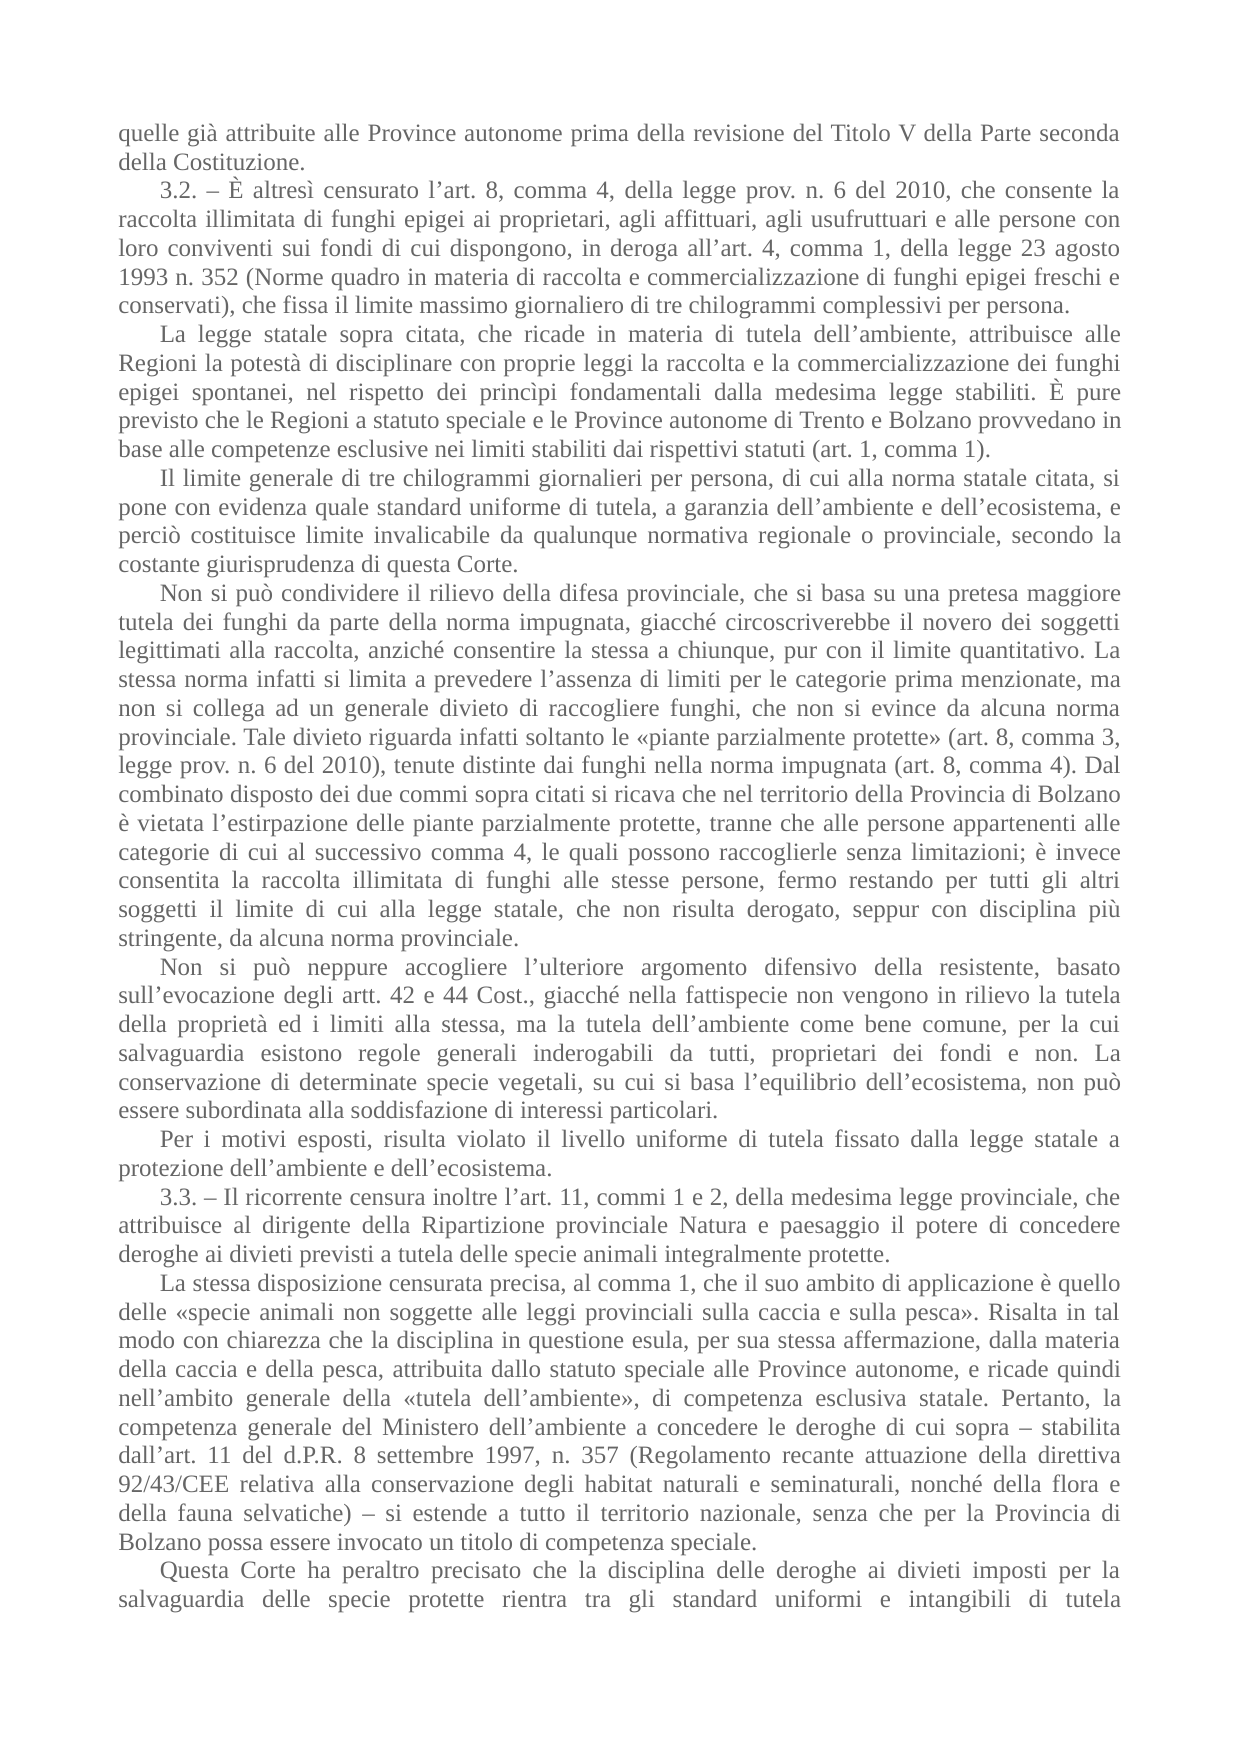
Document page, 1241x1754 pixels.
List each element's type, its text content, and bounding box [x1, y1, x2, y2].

text Non si può neppure accogliere l’ulteriore argomento difensivo della resistente, basato sull’evocazione degli artt. 42 e 44 Cost., giacché nella fattispecie non vengono in rilievo la tutela della proprietà ed i limiti alla stessa, ma la tutela dell’ambiente come bene comune, per la cui salvaguardia esistono regole generali inderogabili da tutti, proprietari dei fondi e non. La conservazione di determinate specie vegetali, su cui si basa l’equilibrio dell’ecosistema, non può essere subordinata alla soddisfazione di interessi particolari. [118, 952, 1122, 1124]
text Questa Corte ha peraltro precisato che la disciplina delle deroghe ai divieti imposti per la salvaguardia delle specie protette rientra tra gli standard uniformi e intangibili di tutela [118, 1556, 1122, 1613]
text Non si può condividere il rilievo della difesa provinciale, che si basa su una pretesa maggiore tutela dei funghi da parte della norma impugnata, giacché circoscriverebbe il novero dei soggetti legittimati alla raccolta, anziché consentire la stessa a chiunque, pur con il limite quantitativo. La stessa norma infatti si limita a prevedere l’assenza di limiti per le categorie prima menzionate, ma non si collega ad un generale divieto di raccogliere funghi, che non si evince da alcuna norma provinciale. Tale divieto riguarda infatti soltanto le «piante parzialmente protette» (art. 8, comma 3, legge prov. n. 6 del 2010), tenute distinte dai funghi nella norma impugnata (art. 8, comma 4). Dal combinato disposto dei due commi sopra citati si ricava che nel territorio della Provincia di Bolzano è vietata l’estirpazione delle piante parzialmente protette, tranne che alle persone appartenenti alle categorie di cui al successivo comma 4, le quali possono raccoglierle senza limitazioni; è invece consentita la raccolta illimitata di funghi alle stesse persone, fermo restando per tutti gli altri soggetti il limite di cui alla legge statale, che non risulta derogato, seppur con disciplina più stringente, da alcuna norma provinciale. [118, 578, 1122, 952]
text Il limite generale di tre chilogrammi giornalieri per persona, di cui alla norma statale citata, si pone con evidenza quale standard uniforme di tutela, a garanzia dell’ambiente e dell’ecosistema, e perciò costituisce limite invalicabile da qualunque normativa regionale o provinciale, secondo la costante giurisprudenza di questa Corte. [118, 463, 1122, 578]
text La stessa disposizione censurata precisa, al comma 1, che il suo ambito di applicazione è quello delle «specie animali non soggette alle leggi provinciali sulla caccia e sulla pesca». Risalta in tal modo con chiarezza che la disciplina in questione esula, per sua stessa affermazione, dalla materia della caccia e della pesca, attribuita dallo statuto speciale alle Province autonome, e ricade quindi nell’ambito generale della «tutela dell’ambiente», di competenza esclusiva statale. Pertanto, la competenza generale del Ministero dell’ambiente a concedere le deroghe di cui sopra – stabilita dall’art. 11 del d.P.R. 8 settembre 1997, n. 357 (Regolamento recante attuazione della direttiva 92/43/CEE relativa alla conservazione degli habitat naturali e seminaturali, nonché della flora e della fauna selvatiche) – si estende a tutto il territorio nazionale, senza che per la Provincia di Bolzano possa essere invocato un titolo di competenza speciale. [118, 1268, 1122, 1556]
text quelle già attribuite alle Province autonome prima della revisione del Titolo V della Parte seconda della Costituzione. [118, 118, 1122, 176]
text La legge statale sopra citata, che ricade in materia di tutela dell’ambiente, attribuisce alle Regioni la potestà di disciplinare con proprie leggi la raccolta e la commercializzazione dei funghi epigei spontanei, nel rispetto dei princìpi fondamentali dalla medesima legge stabiliti. È pure previsto che le Regioni a statuto speciale e le Province autonome di Trento e Bolzano provvedano in base alle competenze esclusive nei limiti stabiliti dai rispettivi statuti (art. 1, comma 1). [118, 319, 1122, 463]
text 3.2. – È altresì censurato l’art. 8, comma 4, della legge prov. n. 6 del 2010, che consente la raccolta illimitata di funghi epigei ai proprietari, agli affittuari, agli usufruttuari e alle persone con loro conviventi sui fondi di cui dispongono, in deroga all’art. 4, comma 1, della legge 23 agosto 1993 n. 352 (Norme quadro in materia di raccolta e commercializzazione di funghi epigei freschi e conservati), che fissa il limite massimo giornaliero di tre chilogrammi complessivi per persona. [118, 176, 1122, 319]
text Per i motivi esposti, risulta violato il livello uniforme di tutela fissato dalla legge statale a protezione dell’ambiente e dell’ecosistema. [118, 1124, 1122, 1182]
text 3.3. – Il ricorrente censura inoltre l’art. 11, commi 1 e 2, della medesima legge provinciale, che attribuisce al dirigente della Ripartizione provinciale Natura e paesaggio il potere di concedere deroghe ai divieti previsti a tutela delle specie animali integralmente protette. [118, 1182, 1122, 1268]
